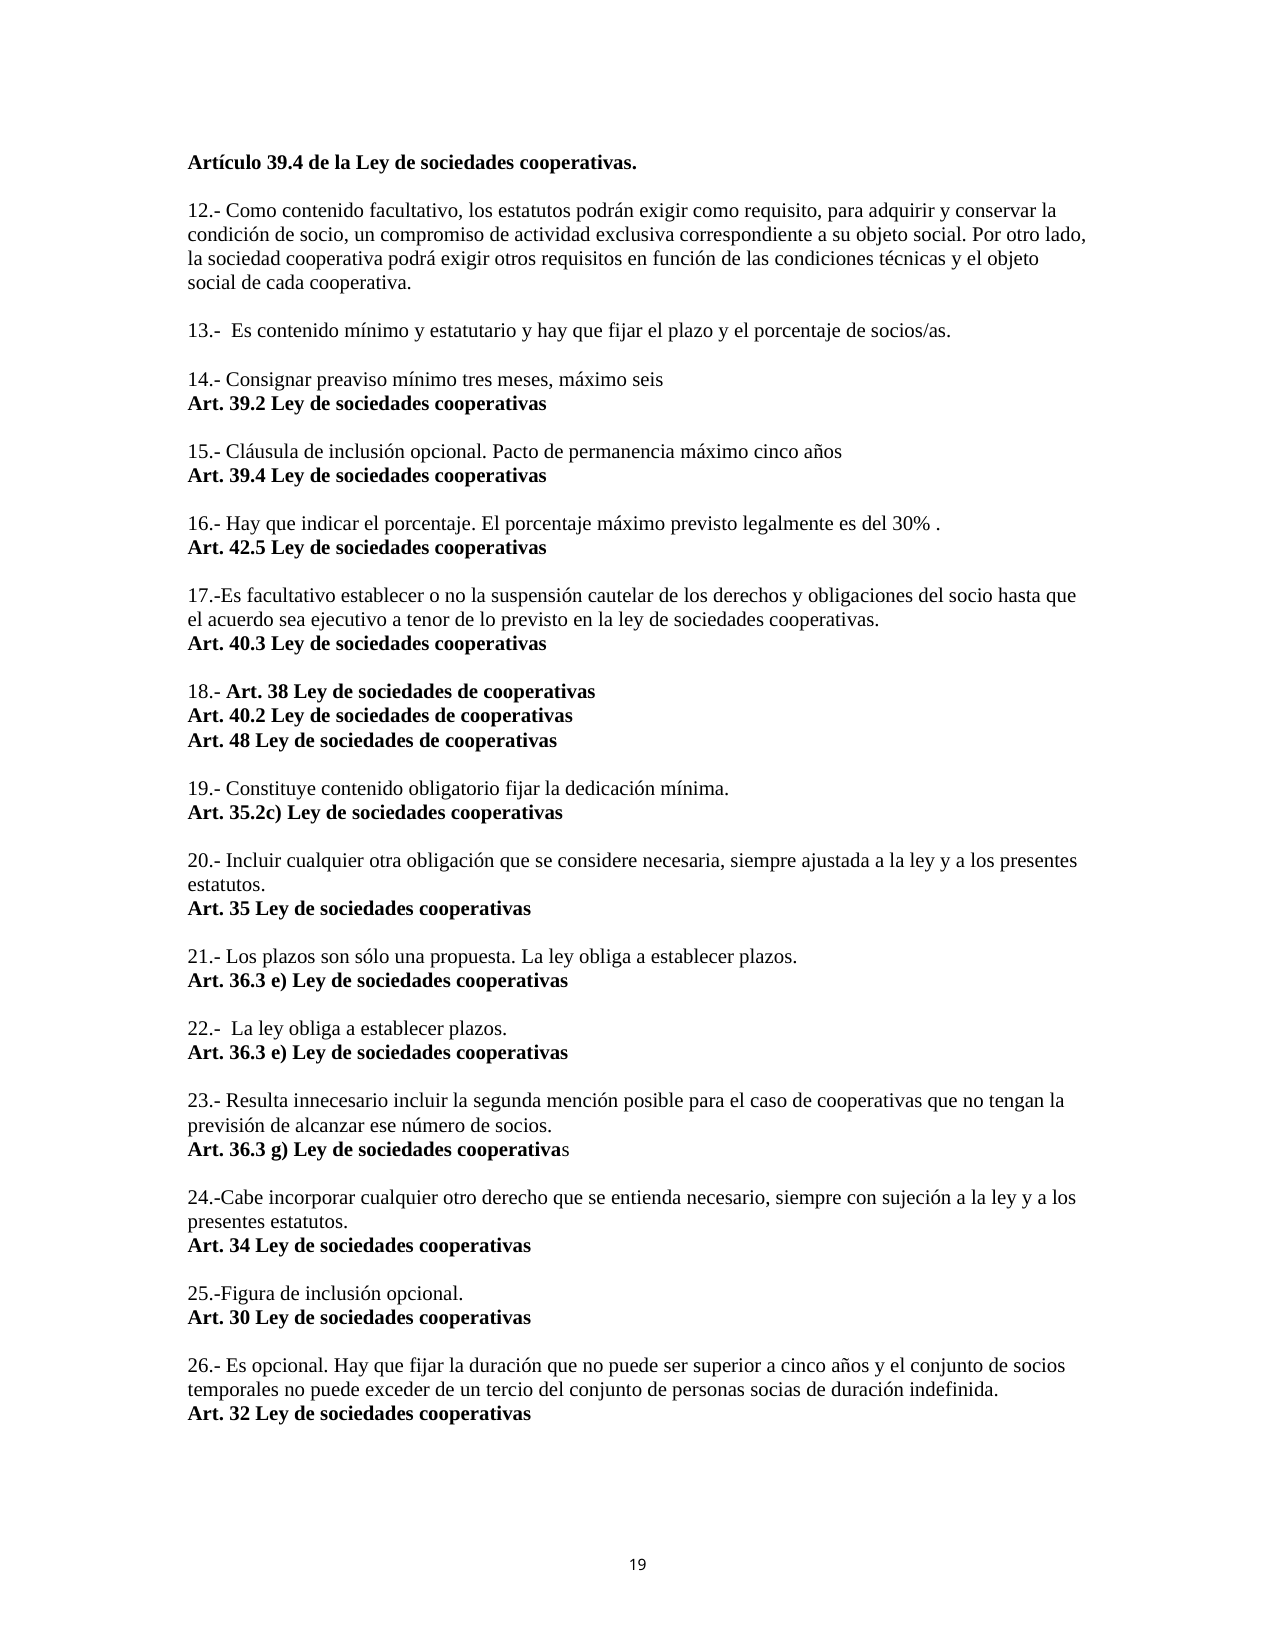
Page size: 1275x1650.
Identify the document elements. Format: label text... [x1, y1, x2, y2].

text Art. 35 Ley de sociedades cooperativas [187, 896, 1087, 920]
text 22.- La ley obliga a establecer plazos. [187, 1016, 1087, 1040]
text Art. 30 Ley de sociedades cooperativas [187, 1305, 1087, 1329]
text 20.- Incluir cualquier otra obligación que se considere necesaria, siempre ajustada a la ley y a los presentes estatutos. [187, 848, 1087, 896]
text Art. 40.3 Ley de sociedades cooperativas [187, 631, 1087, 655]
text Art. 39.4 Ley de sociedades cooperativas [187, 463, 1087, 487]
text 14.- Consignar preaviso mínimo tres meses, máximo seis [187, 367, 1087, 391]
text 24.-Cabe incorporar cualquier otro derecho que se entienda necesario, siempre con sujeción a la ley y a los presentes estatutos. [187, 1185, 1087, 1233]
text Art. 36.3 e) Ley de sociedades cooperativas [187, 968, 1087, 992]
text 17.-Es facultativo establecer o no la suspensión cautelar de los derechos y obligaciones del socio hasta que el acuerdo sea ejecutivo a tenor de lo previsto en la ley de sociedades cooperativas. [187, 583, 1087, 631]
text Art. 48 Ley de sociedades de cooperativas [187, 727, 1087, 752]
text Art. 32 Ley de sociedades cooperativas [187, 1401, 1087, 1425]
text Art. 35.2c) Ley de sociedades cooperativas [187, 800, 1087, 824]
text Art. 42.5 Ley de sociedades cooperativas [187, 535, 1087, 559]
text 19.- Constituye contenido obligatorio fijar la dedicación mínima. [187, 776, 1087, 800]
text 18.- Art. 38 Ley de sociedades de cooperativas [187, 679, 1087, 703]
text 25.-Figura de inclusión opcional. [187, 1281, 1087, 1305]
text Art. 36.3 g) Ley de sociedades cooperativas [187, 1137, 1087, 1161]
text Art. 36.3 e) Ley de sociedades cooperativas [187, 1040, 1087, 1064]
text 15.- Cláusula de inclusión opcional. Pacto de permanencia máximo cinco años [187, 439, 1087, 463]
text 12.- Como contenido facultativo, los estatutos podrán exigir como requisito, para adquirir y conservar la condición de socio, un compromiso de actividad exclusiva correspondiente a su objeto social. Por otro lado, la sociedad cooperativa podrá exigir otros requisitos en función de las condiciones técnicas y el objeto social de cada cooperativa. [187, 198, 1087, 294]
text 21.- Los plazos son sólo una propuesta. La ley obliga a establecer plazos. [187, 944, 1087, 968]
text 13.- Es contenido mínimo y estatutario y hay que fijar el plazo y el porcentaje de socios/as. [187, 318, 1087, 342]
text Artículo 39.4 de la Ley de sociedades cooperativas. [187, 150, 1087, 174]
text 26.- Es opcional. Hay que fijar la duración que no puede ser superior a cinco años y el conjunto de socios temporales no puede exceder de un tercio del conjunto de personas socias de duración indefinida. [187, 1353, 1087, 1401]
text 16.- Hay que indicar el porcentaje. El porcentaje máximo previsto legalmente es del 30% . [187, 511, 1087, 535]
text Art. 34 Ley de sociedades cooperativas [187, 1233, 1087, 1257]
text Art. 39.2 Ley de sociedades cooperativas [187, 391, 1087, 415]
text Art. 40.2 Ley de sociedades de cooperativas [187, 703, 1087, 727]
text 23.- Resulta innecesario incluir la segunda mención posible para el caso de cooperativas que no tengan la previsión de alcanzar ese número de socios. [187, 1088, 1087, 1137]
